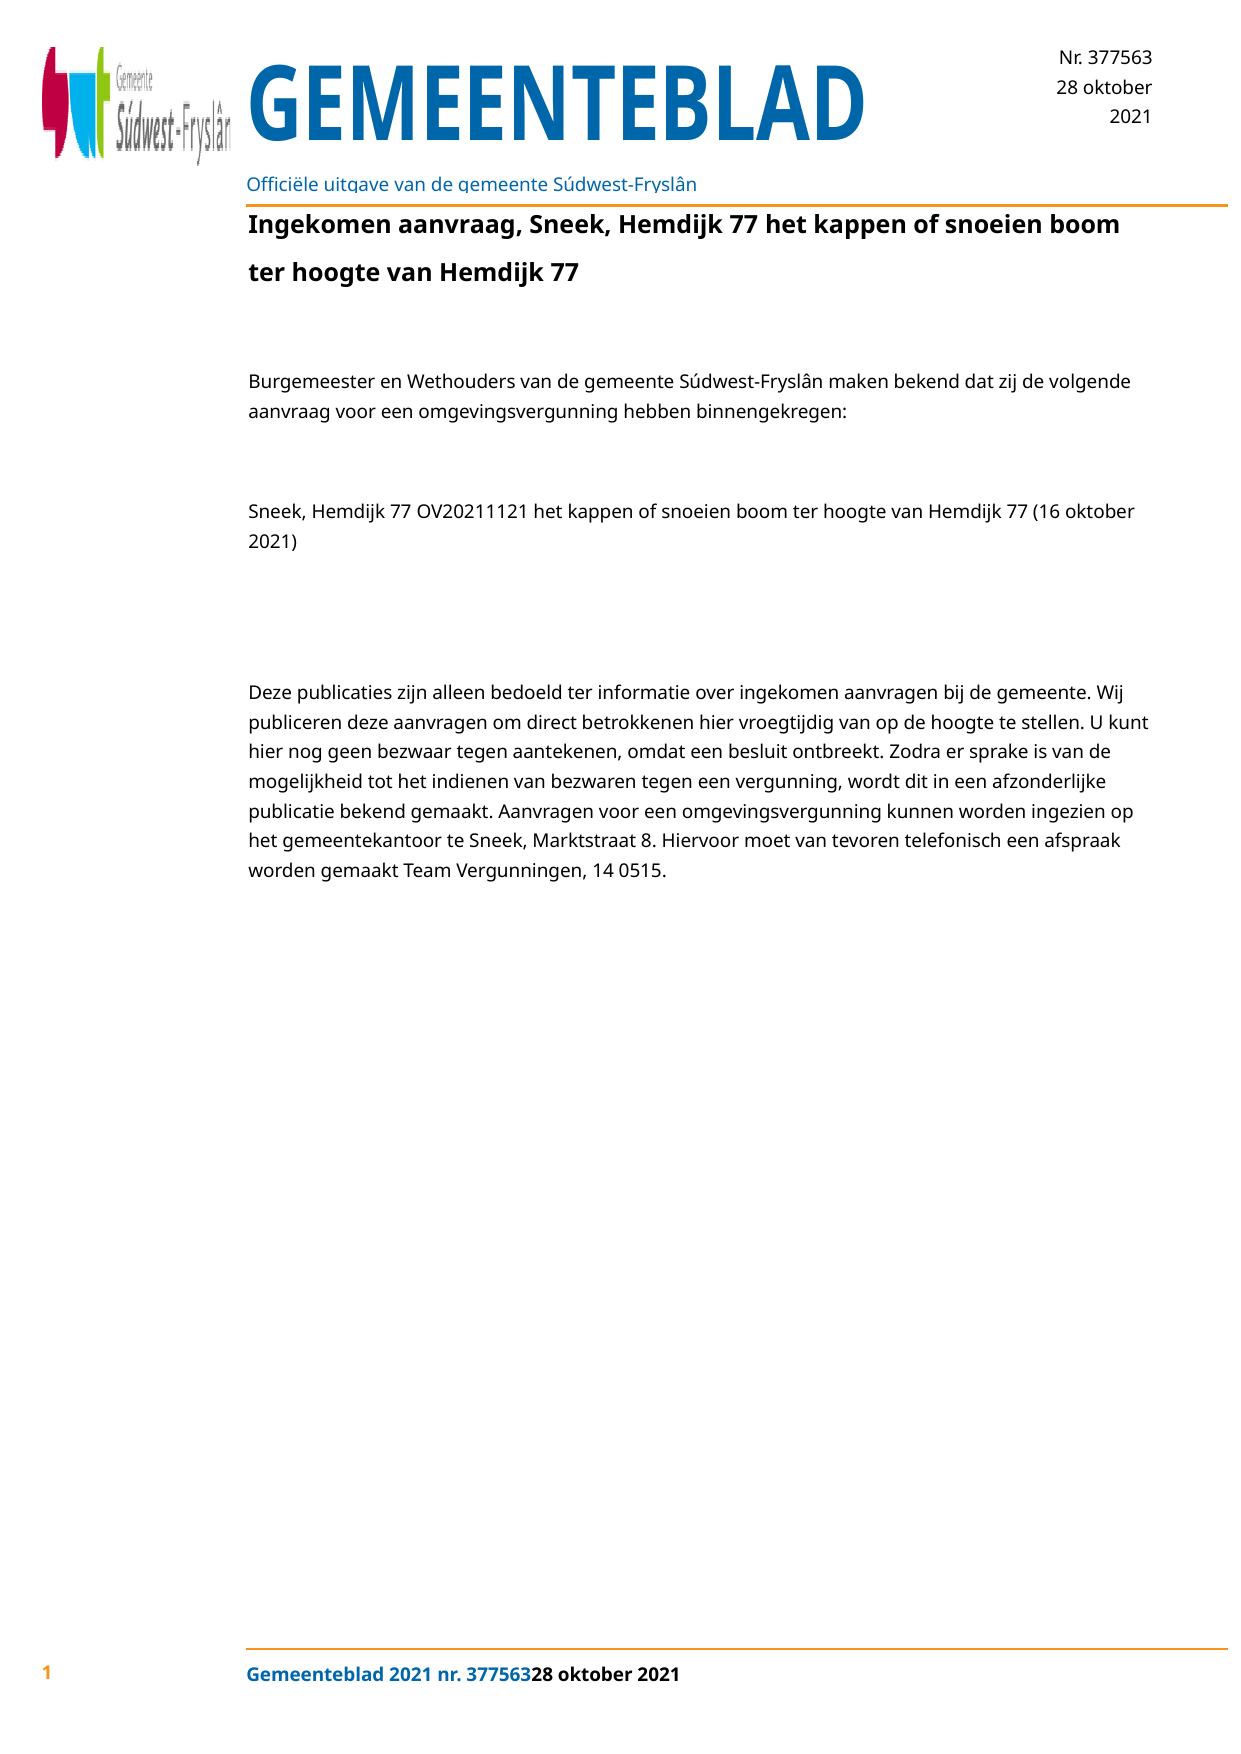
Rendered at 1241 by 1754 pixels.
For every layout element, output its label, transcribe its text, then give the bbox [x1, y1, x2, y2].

picture [41, 47, 231, 172]
text Ingekomen aanvraag, Sneek, Hemdijk 77 het kappen of snoeien boom ter hoogte van Hemdijk 77 [248, 207, 1152, 288]
text Sneek, Hemdijk 77 OV20211121 het kappen of snoeien boom ter hoogte van Hemdijk 77 (16 oktober 2021) [248, 499, 1152, 554]
text Deze publicaties zijn alleen bedoeld ter informatie over ingekomen aanvragen bij de gemeente. Wij publiceren deze aanvragen om direct betrokkenen hier vroegtijdig van op de hoogte te stellen. U kunt hier nog geen bezwaar tegen aantekenen, omdat een besluit ontbreekt. Zodra er sprake is van de mogelijkheid tot het indienen van bezwaren tegen een vergunning, wordt dit in een afzonderlijke publicatie bekend gemaakt. Aanvragen voor een omgevingsvergunning kunnen worden ingezien op het gemeentekantoor te Sneek, Marktstraat 8. Hiervoor moet van tevoren telefonisch een afspraak worden gemaakt Team Vergunningen, 14 0515. [248, 679, 1152, 883]
text Burgemeester en Wethouders van de gemeente Súdwest-Fryslân maken bekend dat zij de volgende aanvraag voor een omgevingsvergunning hebben binnengekregen: [248, 368, 1152, 424]
